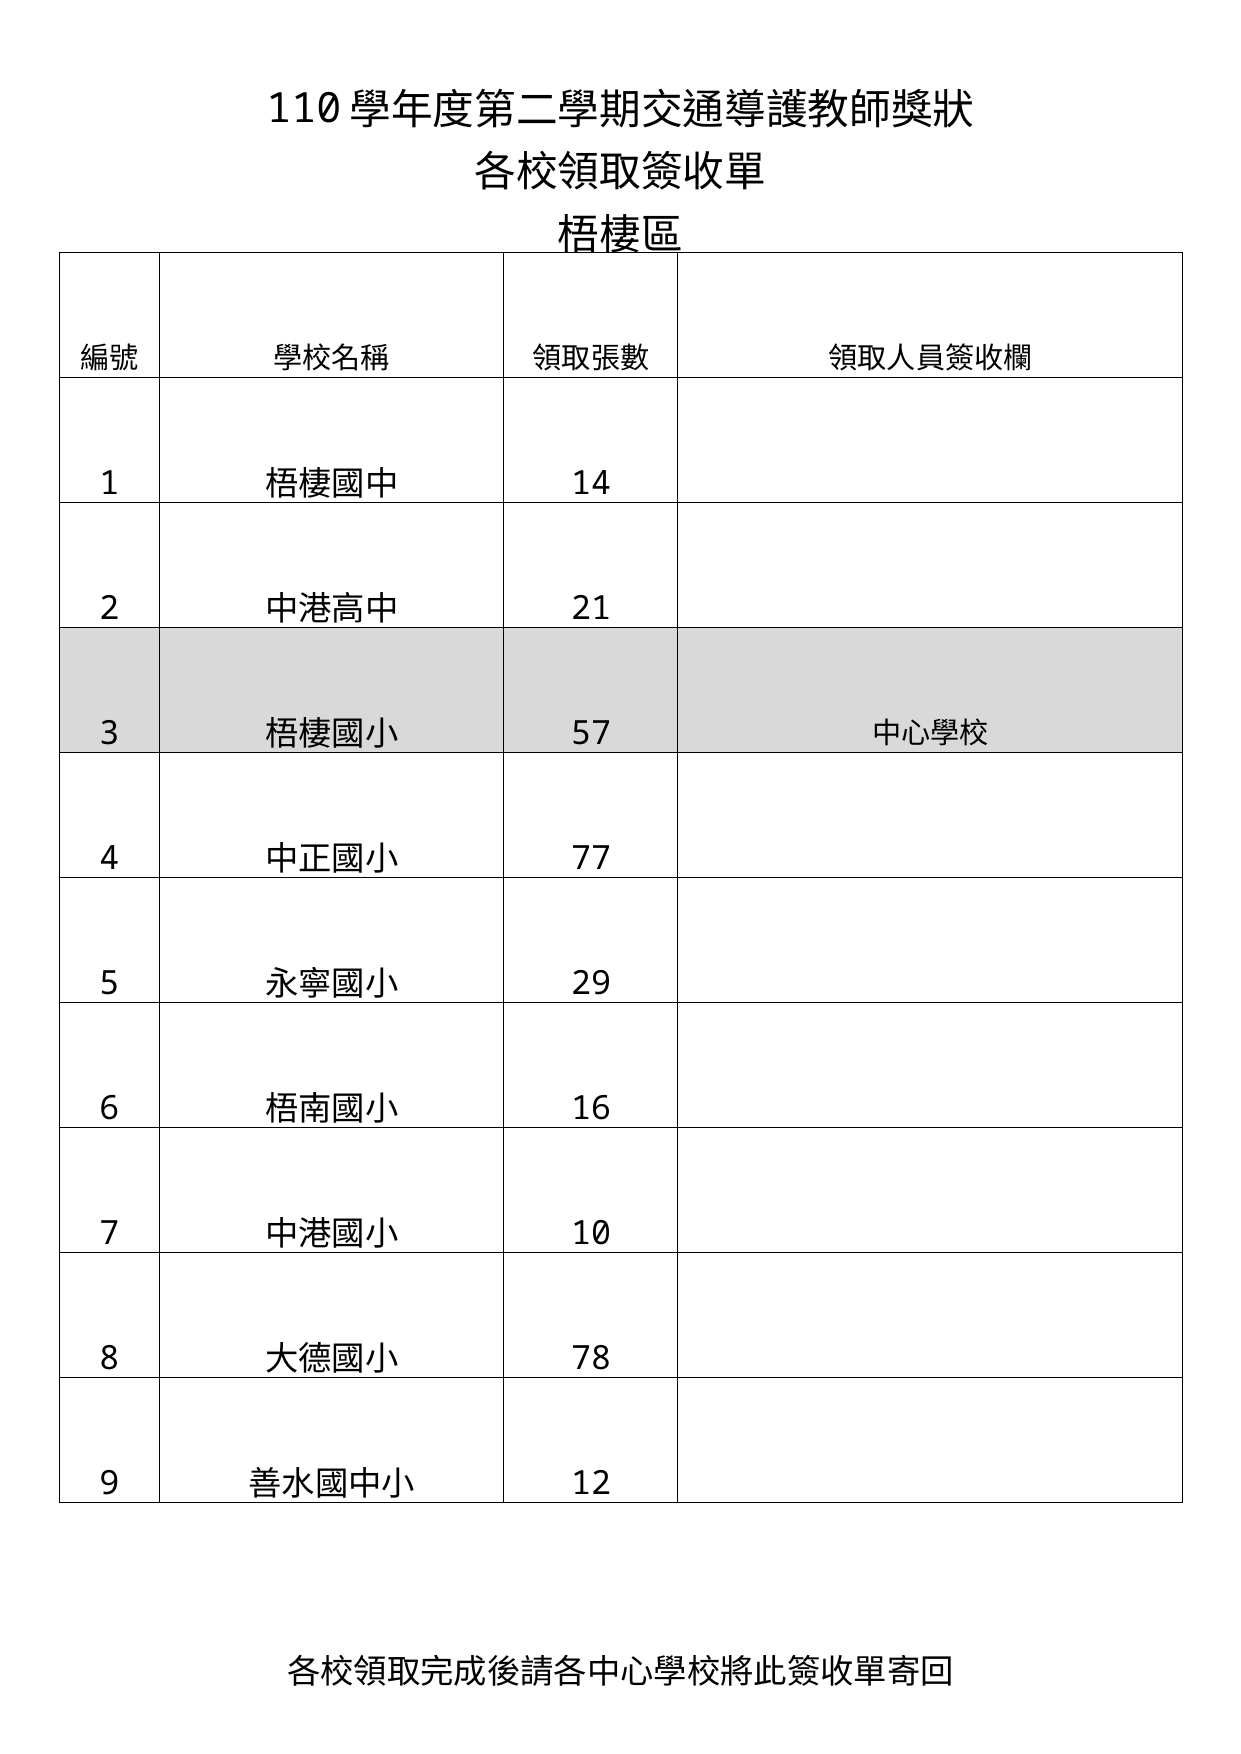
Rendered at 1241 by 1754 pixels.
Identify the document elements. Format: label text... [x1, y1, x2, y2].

table_cell 永寧國小 [160, 878, 503, 1002]
table_cell 57 [504, 628, 677, 752]
table_cell [678, 878, 1182, 1002]
table_cell 3 [60, 628, 159, 752]
table_header 領取人員簽收欄 [678, 253, 1182, 377]
text 各校領取完成後請各中心學校將此簽收單寄回 [59, 1627, 1181, 1689]
table_cell [678, 1003, 1182, 1127]
table_header 領取張數 [504, 253, 677, 377]
table_cell 4 [60, 753, 159, 877]
table_cell 6 [60, 1003, 159, 1127]
table_cell 1 [60, 378, 159, 502]
table_cell 8 [60, 1253, 159, 1377]
table_header 學校名稱 [160, 253, 503, 377]
table_cell 9 [60, 1378, 159, 1502]
text 各校領取簽收單 [59, 127, 1181, 189]
table_cell 中港國小 [160, 1128, 503, 1252]
table_cell 中心學校 [678, 628, 1182, 752]
table_cell 中港高中 [160, 503, 503, 627]
table_cell 5 [60, 878, 159, 1002]
table_cell [678, 753, 1182, 877]
table_cell 善水國中小 [160, 1378, 503, 1502]
table_cell 21 [504, 503, 677, 627]
table_cell 77 [504, 753, 677, 877]
table_cell [678, 1378, 1182, 1502]
table_cell 10 [504, 1128, 677, 1252]
table_cell [678, 503, 1182, 627]
table_cell 梧棲國小 [160, 628, 503, 752]
table_cell 78 [504, 1253, 677, 1377]
table_cell 16 [504, 1003, 677, 1127]
text 110學年度第二學期交通導護教師獎狀 [59, 64, 1181, 127]
table_cell [678, 1253, 1182, 1377]
table_header 編號 [60, 253, 159, 377]
table_cell 2 [60, 503, 159, 627]
table_cell 14 [504, 378, 677, 502]
table_cell 中正國小 [160, 753, 503, 877]
table_cell 12 [504, 1378, 677, 1502]
table_cell [678, 1128, 1182, 1252]
table_cell 29 [504, 878, 677, 1002]
table_cell 7 [60, 1128, 159, 1252]
text 梧棲區 [59, 189, 1181, 252]
table_cell 梧南國小 [160, 1003, 503, 1127]
table_cell 大德國小 [160, 1253, 503, 1377]
table_cell 梧棲國中 [160, 378, 503, 502]
table_cell [678, 378, 1182, 502]
